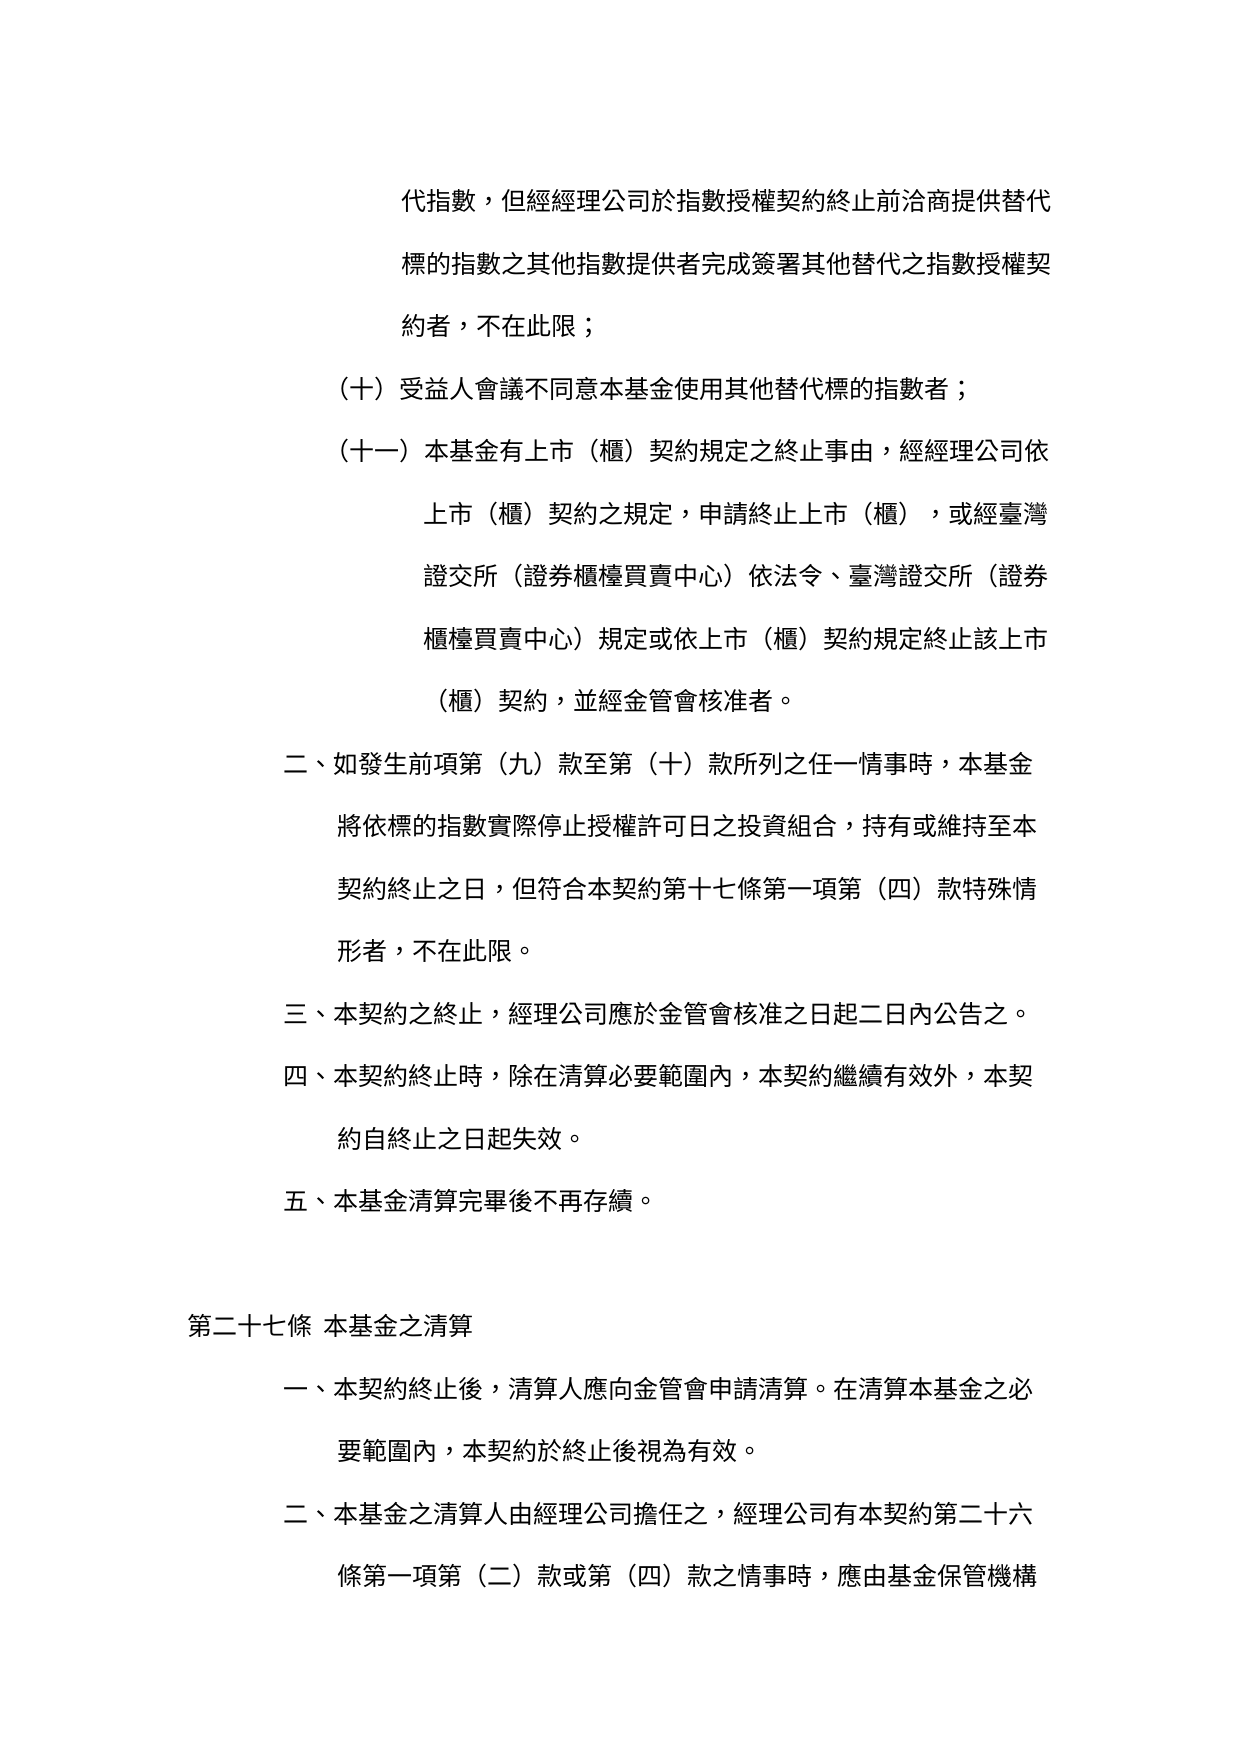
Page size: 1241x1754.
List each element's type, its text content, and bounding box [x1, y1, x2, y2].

text 五、本基金清算完畢後不再存續。 [284, 1158, 1053, 1221]
text 二、如發生前項第（九）款至第（十）款所列之任一情事時，本基金將依標的指數實際停止授權許可日之投資組合，持有或維持至本契約終止之日，但符合本契約第十七條第一項第（四）款特殊情形者，不在此限。 [284, 721, 1053, 971]
text 代指數，但經經理公司於指數授權契約終止前洽商提供替代標的指數之其他指數提供者完成簽署其他替代之指數授權契約者，不在此限； [324, 158, 1053, 346]
text 二、本基金之清算人由經理公司擔任之，經理公司有本契約第二十六條第一項第（二）款或第（四）款之情事時，應由基金保管機構 [284, 1471, 1053, 1596]
text （十一）本基金有上市（櫃）契約規定之終止事由，經經理公司依上市（櫃）契約之規定，申請終止上市（櫃），或經臺灣證交所（證券櫃檯買賣中心）依法令、臺灣證交所（證券櫃檯買賣中心）規定或依上市（櫃）契約規定終止該上市（櫃）契約，並經金管會核准者。 [324, 408, 1053, 721]
text 一、本契約終止後，清算人應向金管會申請清算。在清算本基金之必要範圍內，本契約於終止後視為有效。 [284, 1346, 1053, 1471]
text （十）受益人會議不同意本基金使用其他替代標的指數者； [324, 346, 1053, 408]
text 第二十七條 本基金之清算 [187, 1283, 1053, 1346]
text 三、本契約之終止，經理公司應於金管會核准之日起二日內公告之。 [284, 971, 1053, 1033]
text 四、本契約終止時，除在清算必要範圍內，本契約繼續有效外，本契約自終止之日起失效。 [284, 1033, 1053, 1158]
